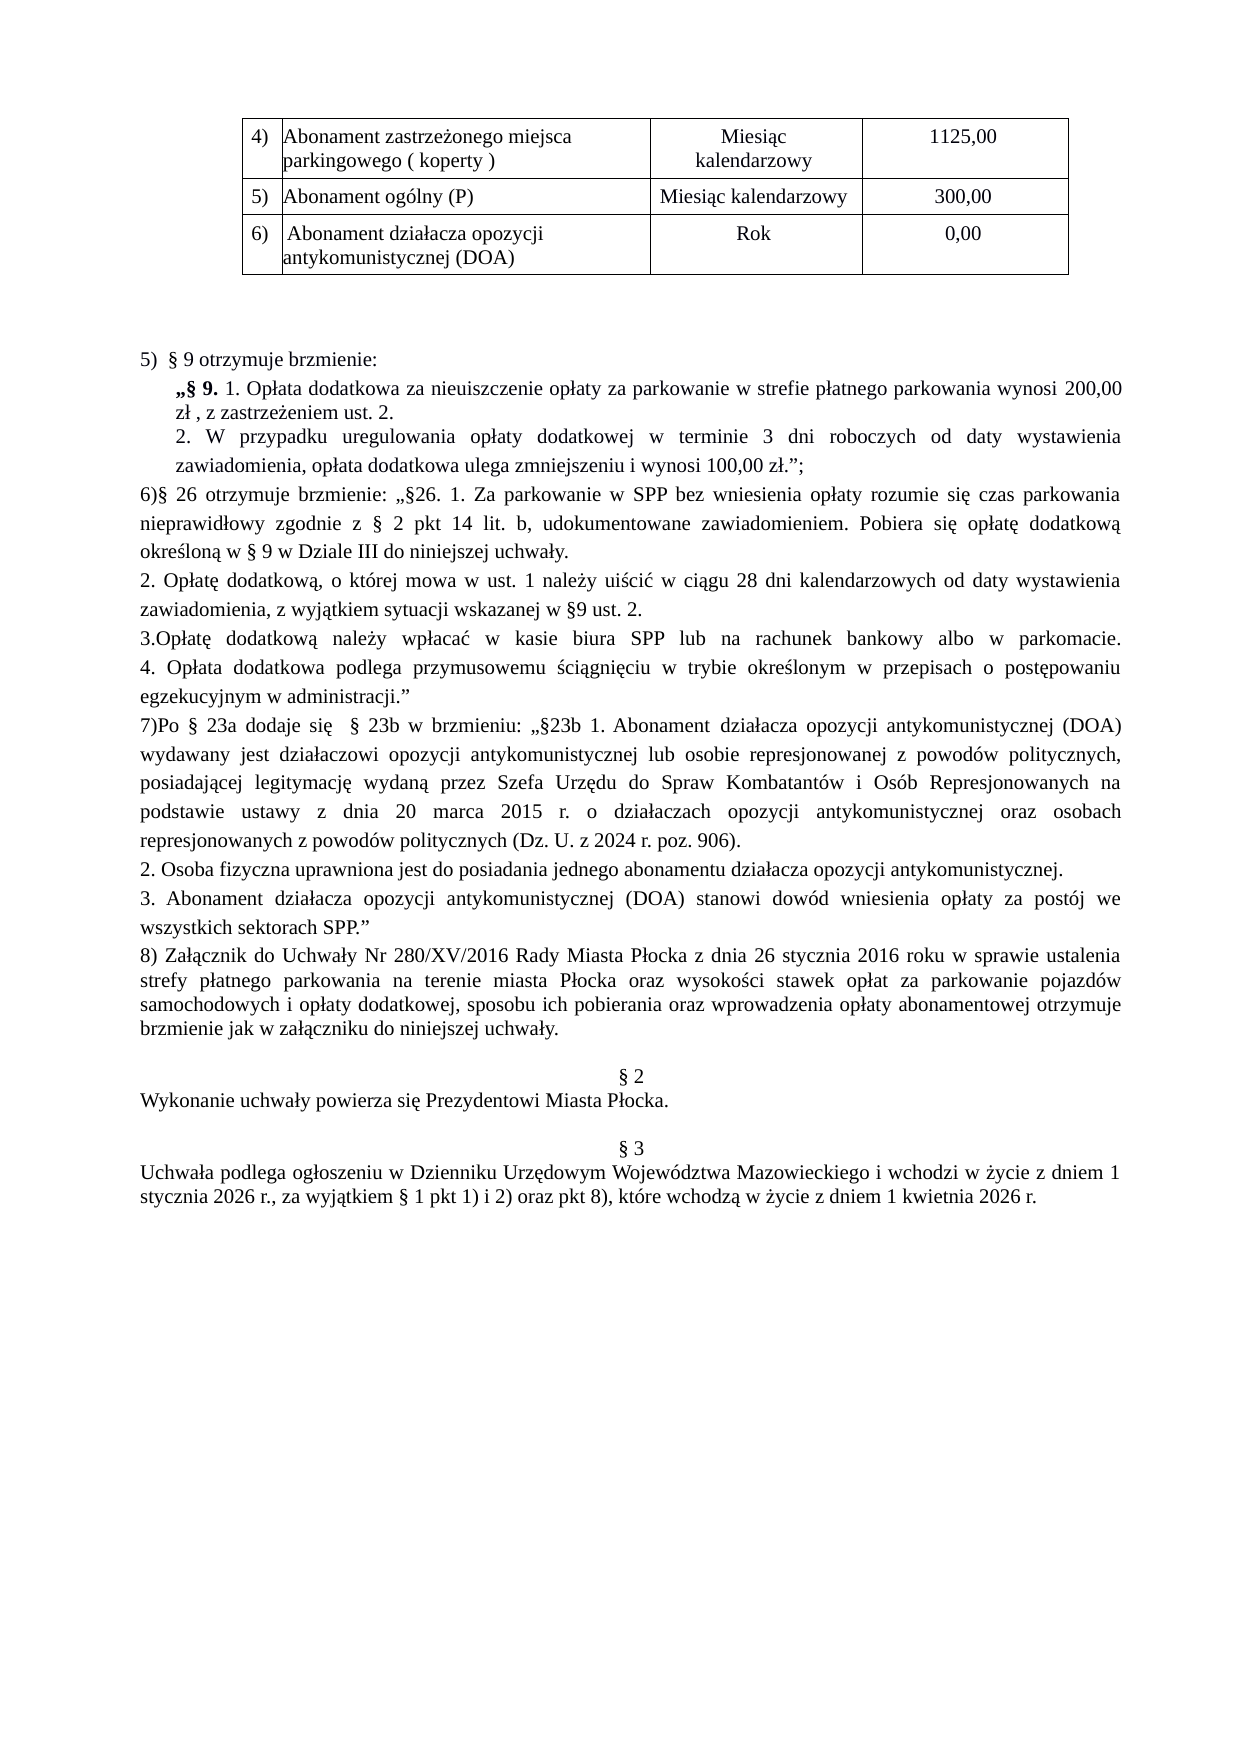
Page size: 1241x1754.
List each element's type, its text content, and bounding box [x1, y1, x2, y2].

table_cell 1125,00 [863, 119, 1068, 178]
table_cell Rok [651, 215, 862, 274]
table_cell Miesiąc kalendarzowy [651, 179, 862, 214]
list § 9 otrzymuje brzmienie: [140, 347, 1122, 371]
table_cell 300,00 [863, 179, 1068, 214]
table_cell Abonament działacza opozycji antykomunistycznej (DOA) [283, 215, 650, 274]
list § 26 otrzymuje brzmienie: „§26. 1. Za parkowanie w SPP bez wniesienia opłaty rozumie się czas parkowania nieprawidłowy zgodnie z § 2 pkt 14 lit. b, udokumentowane zawiadomieniem. Pobiera się opłatę dodatkową określoną w § 9 w Dziale III do niniejszej uchwały. 2. Opłatę dodatkową, o której mowa w ust. 1 należy uiścić w ciągu 28 dni kalendarzowych od daty wystawienia zawiadomienia, z wyjątkiem sytuacji wskazanej w §9 ust. 2. 3.Opłatę dodatkową należy wpłacać w kasie biura SPP lub na rachunek bankowy albo w parkomacie. 4. Opłata dodatkowa podlega przymusowemu ściągnięciu w trybie określonym w przepisach o postępowaniu egzekucyjnym w administracji.” [140, 482, 1122, 708]
table_cell 0,00 [863, 215, 1068, 274]
list Załącznik do Uchwały Nr 280/XV/2016 Rady Miasta Płocka z dnia 26 stycznia 2016 roku w sprawie ustalenia strefy płatnego parkowania na terenie miasta Płocka oraz wysokości stawek opłat za parkowanie pojazdów samochodowych i opłaty dodatkowej, sposobu ich pobierania oraz wprowadzenia opłaty abonamentowej otrzymuje brzmienie jak w załączniku do niniejszej uchwały. [140, 943, 1122, 1040]
text 2. Osoba fizyczna uprawniona jest do posiadania jednego abonamentu działacza opozycji antykomunistycznej. [140, 857, 1122, 881]
text 3. Abonament działacza opozycji antykomunistycznej (DOA) stanowi dowód wniesienia opłaty za postój we wszystkich sektorach SPP.” [140, 886, 1122, 939]
text § 2 [140, 1064, 1122, 1088]
table_cell 4) [243, 119, 282, 178]
table_cell Abonament zastrzeżonego miejsca parkingowego ( koperty ) [283, 119, 650, 178]
table_cell Abonament ogólny (P) [283, 179, 650, 214]
text Wykonanie uchwały powierza się Prezydentowi Miasta Płocka. [140, 1088, 1122, 1112]
text 2. W przypadku uregulowania opłaty dodatkowej w terminie 3 dni roboczych od daty wystawienia zawiadomienia, opłata dodatkowa ulega zmniejszeniu i wynosi 100,00 zł.”; [175, 424, 1122, 477]
table_cell 5) [243, 179, 282, 214]
text § 3 [140, 1136, 1122, 1160]
text Uchwała podlega ogłoszeniu w Dzienniku Urzędowym Województwa Mazowieckiego i wchodzi w życie z dniem 1 stycznia 2026 r., za wyjątkiem § 1 pkt 1) i 2) oraz pkt 8), które wchodzą w życie z dniem 1 kwietnia 2026 r. [140, 1160, 1122, 1208]
table_cell 6) [243, 215, 282, 274]
text „§ 9. 1. Opłata dodatkowa za nieuiszczenie opłaty za parkowanie w strefie płatnego parkowania wynosi 200,00 zł , z zastrzeżeniem ust. 2. [175, 376, 1122, 424]
table_cell Miesiąc kalendarzowy [651, 119, 862, 178]
list Po § 23a dodaje się § 23b w brzmieniu: „§23b 1. Abonament działacza opozycji antykomunistycznej (DOA) wydawany jest działaczowi opozycji antykomunistycznej lub osobie represjonowanej z powodów politycznych, posiadającej legitymację wydaną przez Szefa Urzędu do Spraw Kombatantów i Osób Represjonowanych na podstawie ustawy z dnia 20 marca 2015 r. o działaczach opozycji antykomunistycznej oraz osobach represjonowanych z powodów politycznych (Dz. U. z 2024 r. poz. 906). [140, 713, 1122, 852]
